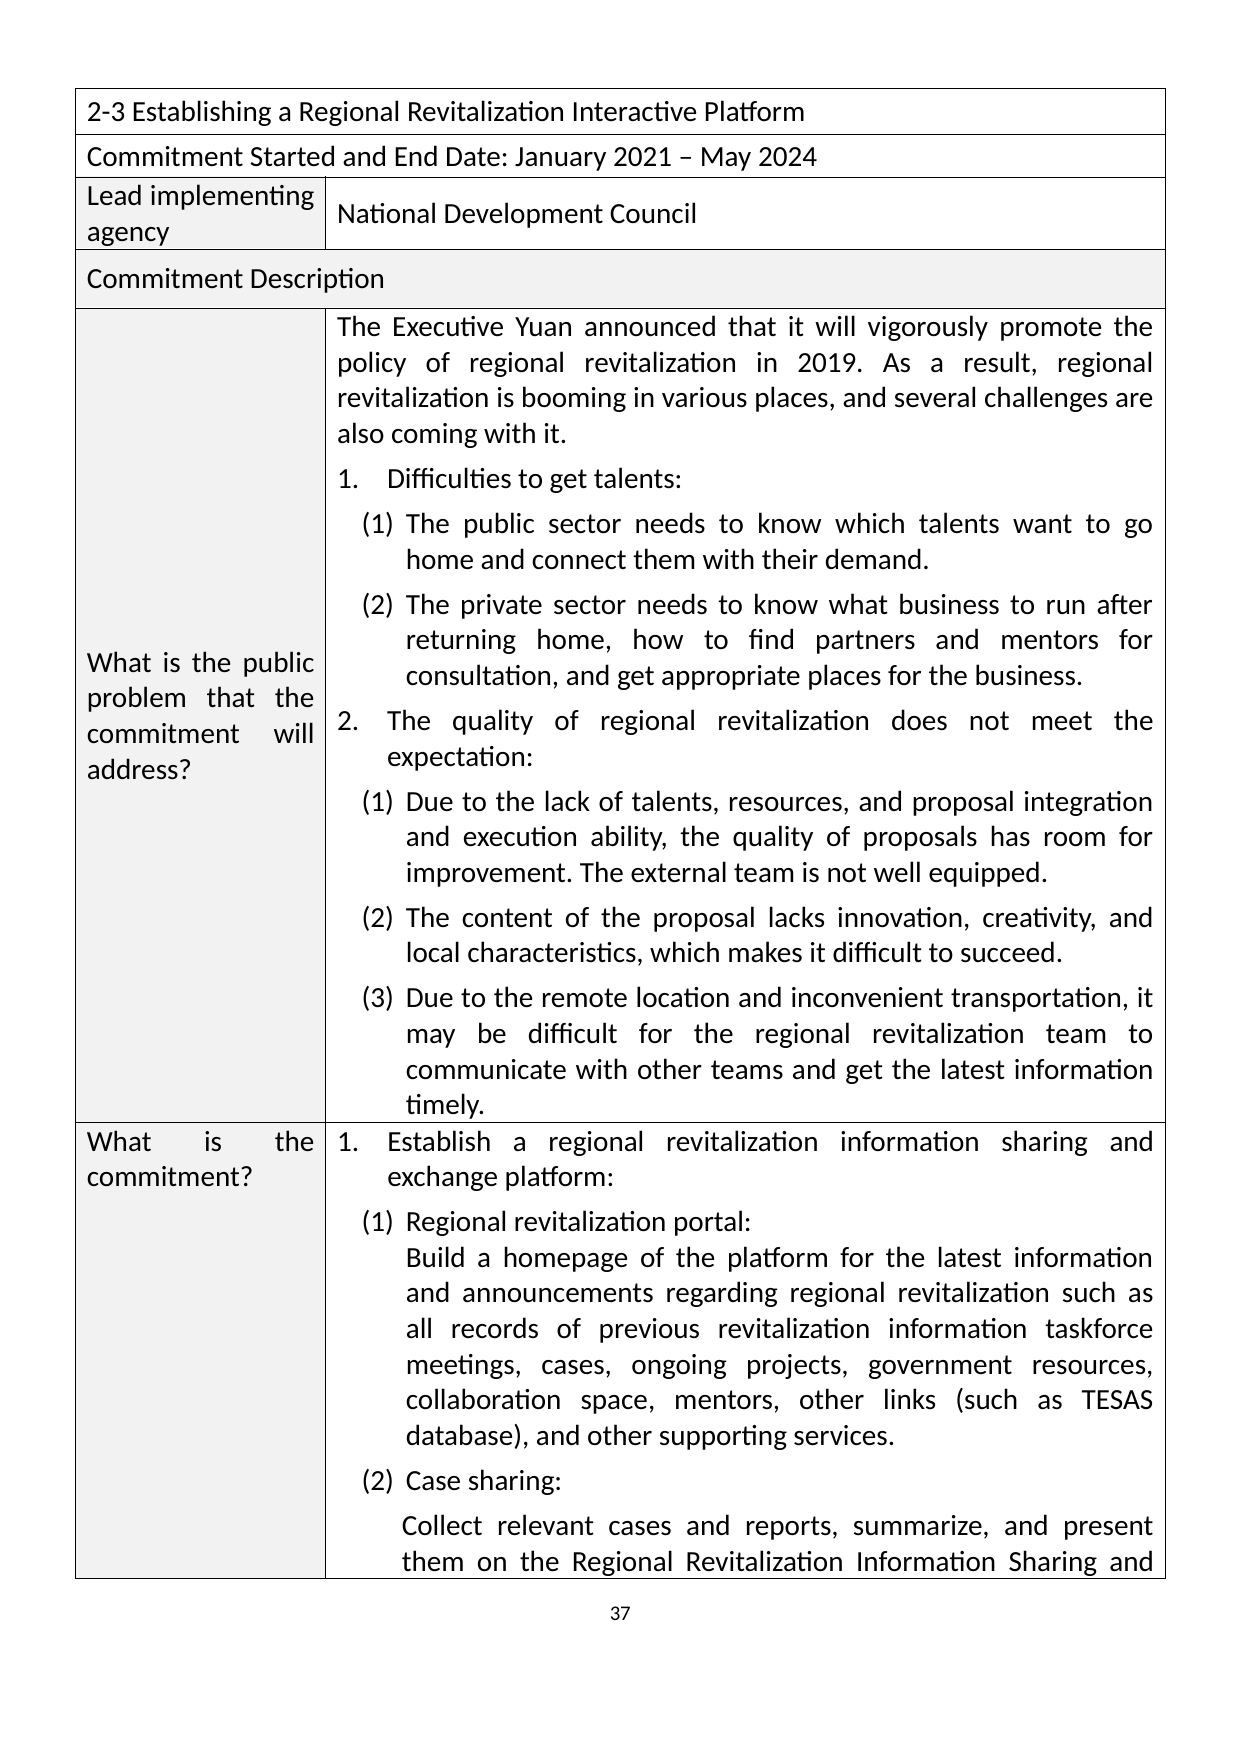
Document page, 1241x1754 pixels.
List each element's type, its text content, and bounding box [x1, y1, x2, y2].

table_cell What is the public problem that the commitment will address? [76, 309, 325, 1122]
table_cell Establish a regional revitalization information sharing and exchange platform: Regional revitalization portal: Build a homepage of the platform for the latest information and announcements regarding regional revitalization such as all records of previous revitalization information taskforce meetings, cases, ongoing projects, government resources, collaboration space, mentors, other links (such as TESAS database), and other supporting services. Case sharing: Collect relevant cases and reports, summarize, and present them on the Regional Revitalization Information Sharing and [326, 1123, 1165, 1578]
table_header 2-3 Establishing a Regional Revitalization Interactive Platform [76, 89, 1165, 134]
table_cell Lead implementing agency [76, 178, 325, 248]
table_cell Commitment Description [76, 250, 1165, 307]
table_cell National Development Council [326, 178, 1165, 248]
table_cell Commitment Started and End Date: January 2021 – May 2024 [76, 135, 1165, 176]
table_cell The Executive Yuan announced that it will vigorously promote the policy of regional revitalization in 2019. As a result, regional revitalization is booming in various places, and several challenges are also coming with it. Difficulties to get talents: The public sector needs to know which talents want to go home and connect them with their demand. The private sector needs to know what business to run after returning home, how to find partners and mentors for consultation, and get appropriate places for the business. The quality of regional revitalization does not meet the expectation: Due to the lack of talents, resources, and proposal integration and execution ability, the quality of proposals has room for improvement. The external team is not well equipped. The content of the proposal lacks innovation, creativity, and local characteristics, which makes it difficult to succeed. Due to the remote location and inconvenient transportation, it may be difficult for the regional revitalization team to communicate with other teams and get the latest information timely. [326, 309, 1165, 1122]
table_cell What is the commitment? [76, 1123, 325, 1578]
